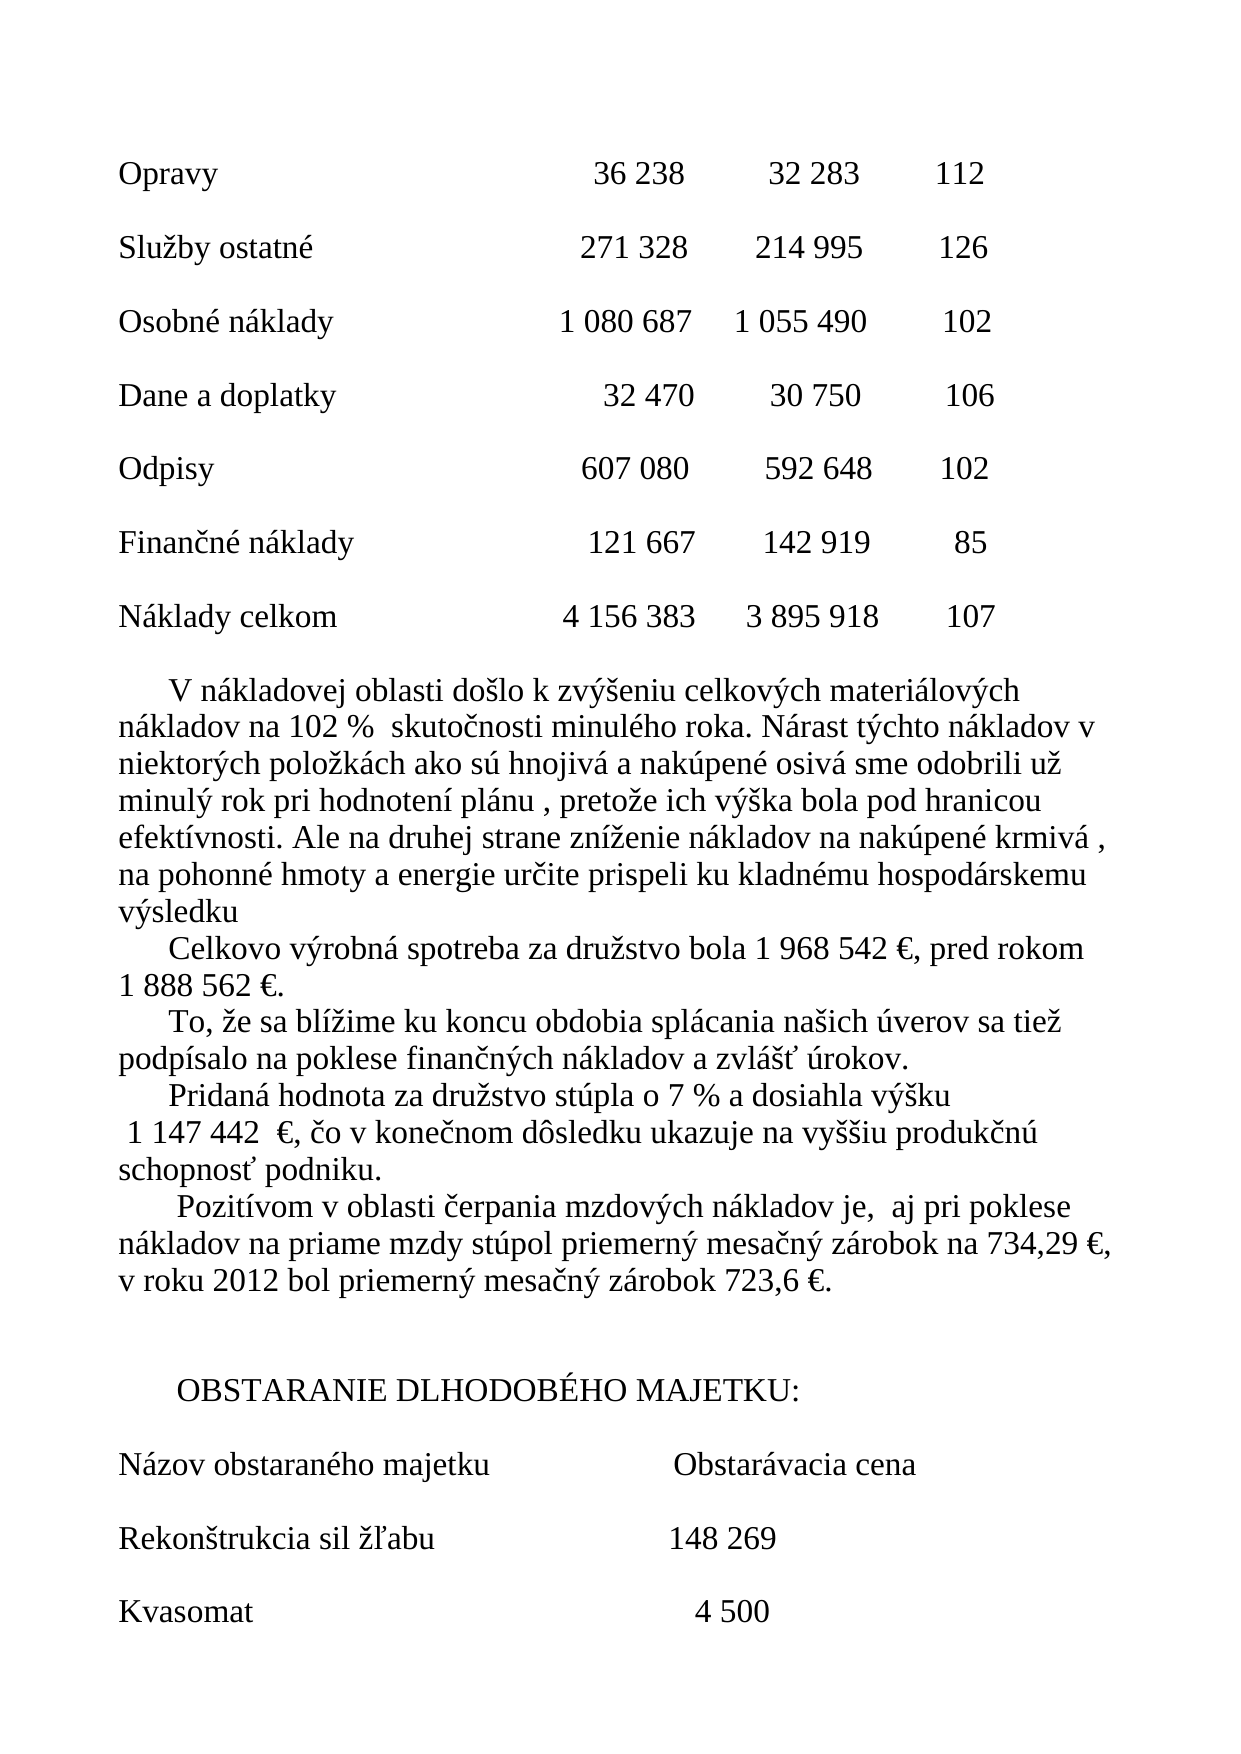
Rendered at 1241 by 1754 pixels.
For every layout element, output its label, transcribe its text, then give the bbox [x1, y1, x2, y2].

text 1 147 442 €, čo v konečnom dôsledku ukazuje na vyššiu produkčnú schopnosť podniku. [118, 1114, 1122, 1187]
text Osobné náklady 1 080 687 1 055 490 102 [118, 302, 1122, 339]
text Pozitívom v oblasti čerpania mzdových nákladov je, aj pri poklese [118, 1187, 1122, 1224]
text 1 888 562 €. [118, 966, 1122, 1003]
text To, že sa blížime ku koncu obdobia splácania našich úverov sa tiež podpísalo na poklese finančných nákladov a zvlášť úrokov. [118, 1003, 1122, 1077]
text nákladov na priame mzdy stúpol priemerný mesačný zárobok na 734,29 €, [118, 1224, 1122, 1261]
text Služby ostatné 271 328 214 995 126 [118, 229, 1122, 266]
text V nákladovej oblasti došlo k zvýšeniu celkových materiálových nákladov na 102 % skutočnosti minulého roka. Nárast týchto nákladov v niektorých položkách ako sú hnojivá a nakúpené osivá sme odobrili už minulý rok pri hodnotení plánu , pretože ich výška bola pod hranicou efektívnosti. Ale na druhej strane zníženie nákladov na nakúpené krmivá , [118, 671, 1122, 856]
text Finančné náklady 121 667 142 919 85 [118, 524, 1122, 561]
text OBSTARANIE DLHODOBÉHO MAJETKU: [118, 1372, 1122, 1409]
text Celkovo výrobná spotreba za družstvo bola 1 968 542 €, pred rokom [118, 929, 1122, 966]
text Rekonštrukcia sil žľabu 148 269 [118, 1519, 1122, 1556]
text Názov obstaraného majetku Obstarávacia cena [118, 1446, 1122, 1482]
text Kvasomat 4 500 [118, 1593, 1122, 1630]
text v roku 2012 bol priemerný mesačný zárobok 723,6 €. [118, 1261, 1122, 1298]
text Náklady celkom 4 156 383 3 895 918 107 [118, 597, 1122, 634]
text Odpisy 607 080 592 648 102 [118, 450, 1122, 487]
text na pohonné hmoty a energie určite prispeli ku kladnému hospodárskemu výsledku [118, 856, 1122, 929]
text Opravy 36 238 32 283 112 [118, 155, 1122, 192]
text Pridaná hodnota za družstvo stúpla o 7 % a dosiahla výšku [118, 1077, 1122, 1114]
text Dane a doplatky 32 470 30 750 106 [118, 376, 1122, 413]
